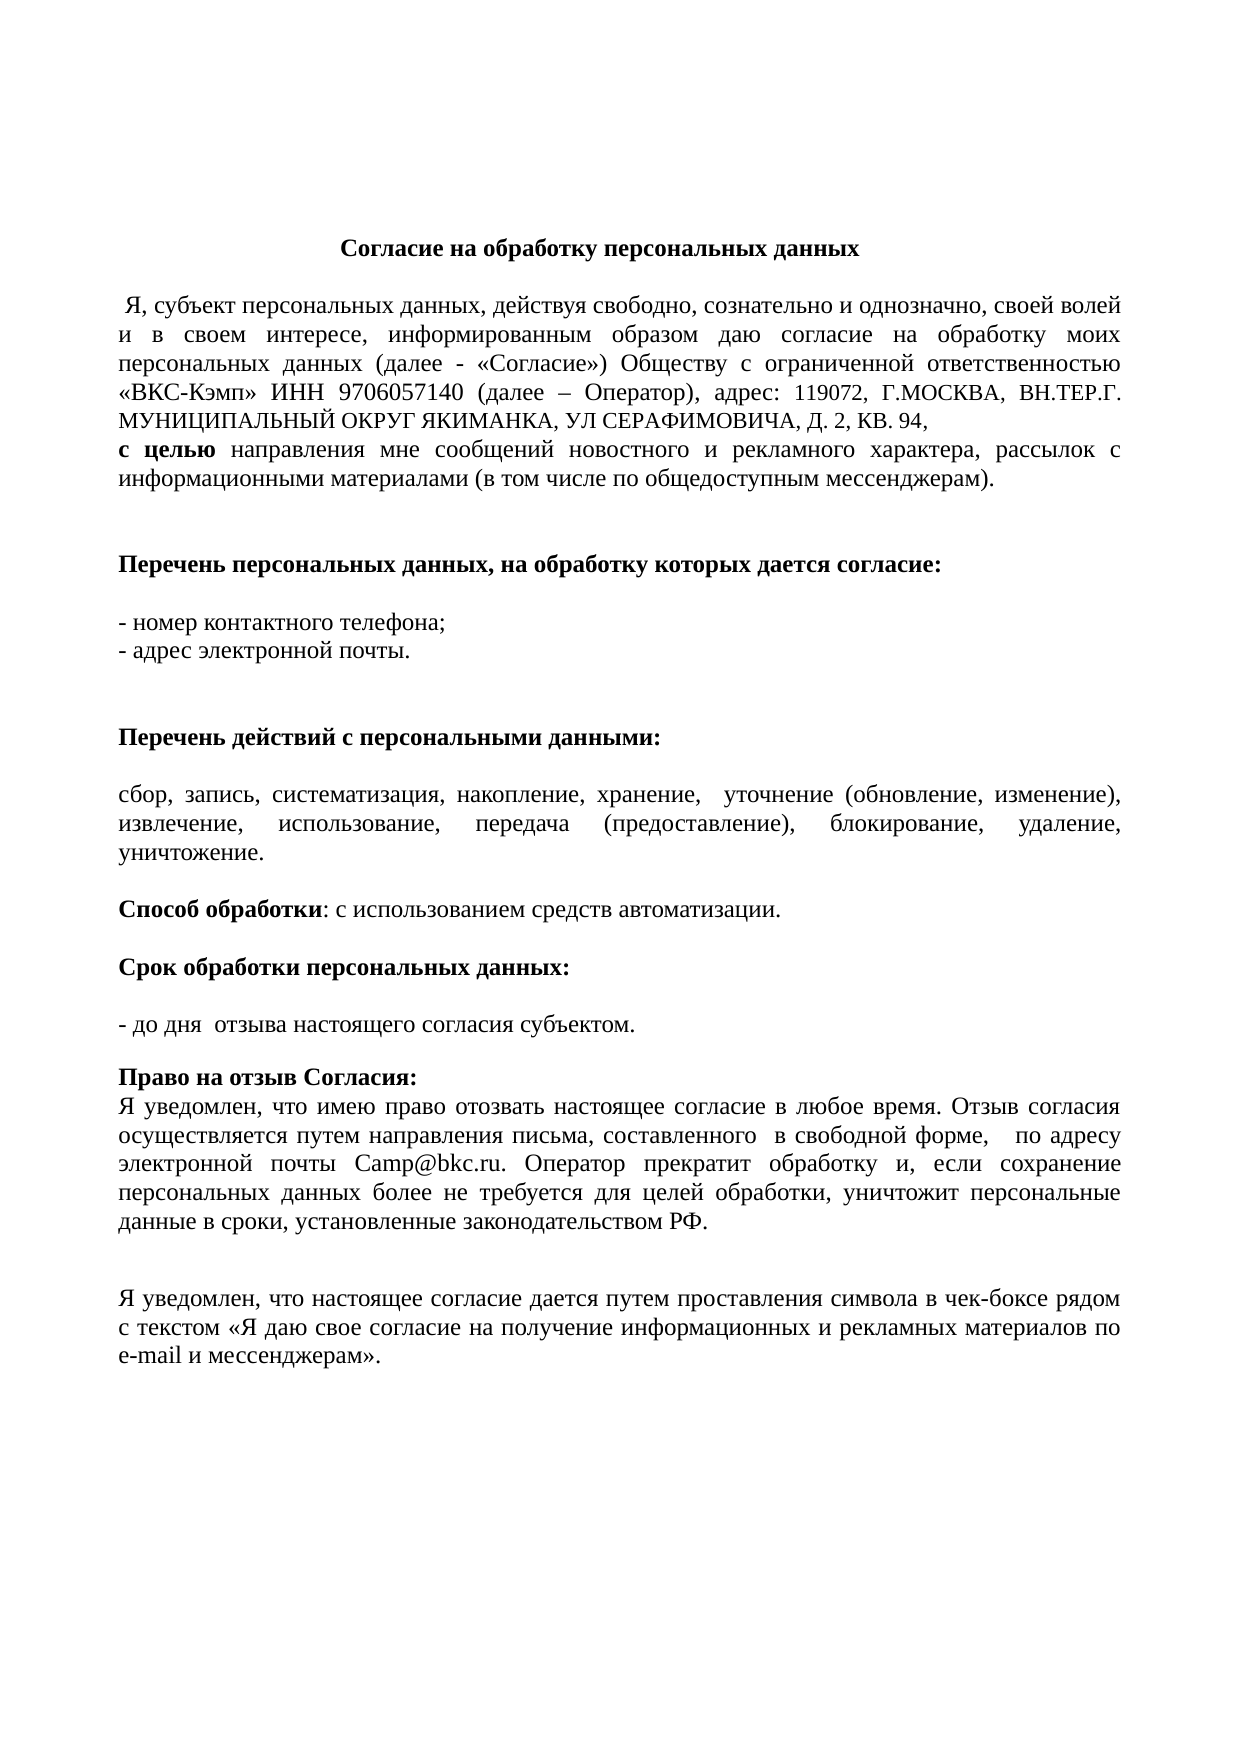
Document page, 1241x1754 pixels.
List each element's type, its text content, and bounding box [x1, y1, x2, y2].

text Способ обработки: с использованием средств автоматизации. [118, 894, 1122, 923]
text Перечень действий с персональными данными: [118, 722, 1122, 751]
text Я уведомлен, что настоящее согласие дается путем проставления символа в чек-боксе рядом с текстом «Я даю свое согласие на получение информационных и рекламных материалов по e-mail и мессенджерам». [118, 1283, 1122, 1369]
text Право на отзыв Согласия: [118, 1062, 1122, 1091]
text - адрес электронной почты. [118, 636, 1122, 664]
text Я, субъект персональных данных, действуя свободно, сознательно и однозначно, своей волей и в своем интересе, информированным образом даю согласие на обработку моих персональных данных (далее - «Согласие») Обществу с ограниченной ответственностью «ВКС-Кэмп» ИНН 9706057140 (далее – Оператор), адрес: 119072, Г.МОСКВА, ВН.ТЕР.Г. МУНИЦИПАЛЬНЫЙ ОКРУГ ЯКИМАНКА, УЛ СЕРАФИМОВИЧА, Д. 2, КВ. 94, [118, 291, 1122, 434]
text - до дня отзыва настоящего согласия субъектом. [118, 1009, 1122, 1038]
text Срок обработки персональных данных: [118, 952, 1122, 981]
text Согласие на обработку персональных данных [118, 233, 1122, 262]
text сбор, запись, систематизация, накопление, хранение, уточнение (обновление, изменение), извлечение, использование, передача (предоставление), блокирование, удаление, уничтожение. [118, 779, 1122, 866]
text с целью направления мне сообщений новостного и рекламного характера, рассылок с информационными материалами (в том числе по общедоступным мессенджерам). [118, 434, 1122, 492]
text Я уведомлен, что имею право отозвать настоящее согласие в любое время. Отзыв согласия осуществляется путем направления письма, составленного в свободной форме, по адресу электронной почты Camp@bkc.ru. Оператор прекратит обработку и, если сохранение персональных данных более не требуется для целей обработки, уничтожит персональные данные в сроки, установленные законодательством РФ. [118, 1091, 1122, 1235]
text Перечень персональных данных, на обработку которых дается согласие: [118, 549, 1122, 578]
text - номер контактного телефона; [118, 607, 1122, 636]
